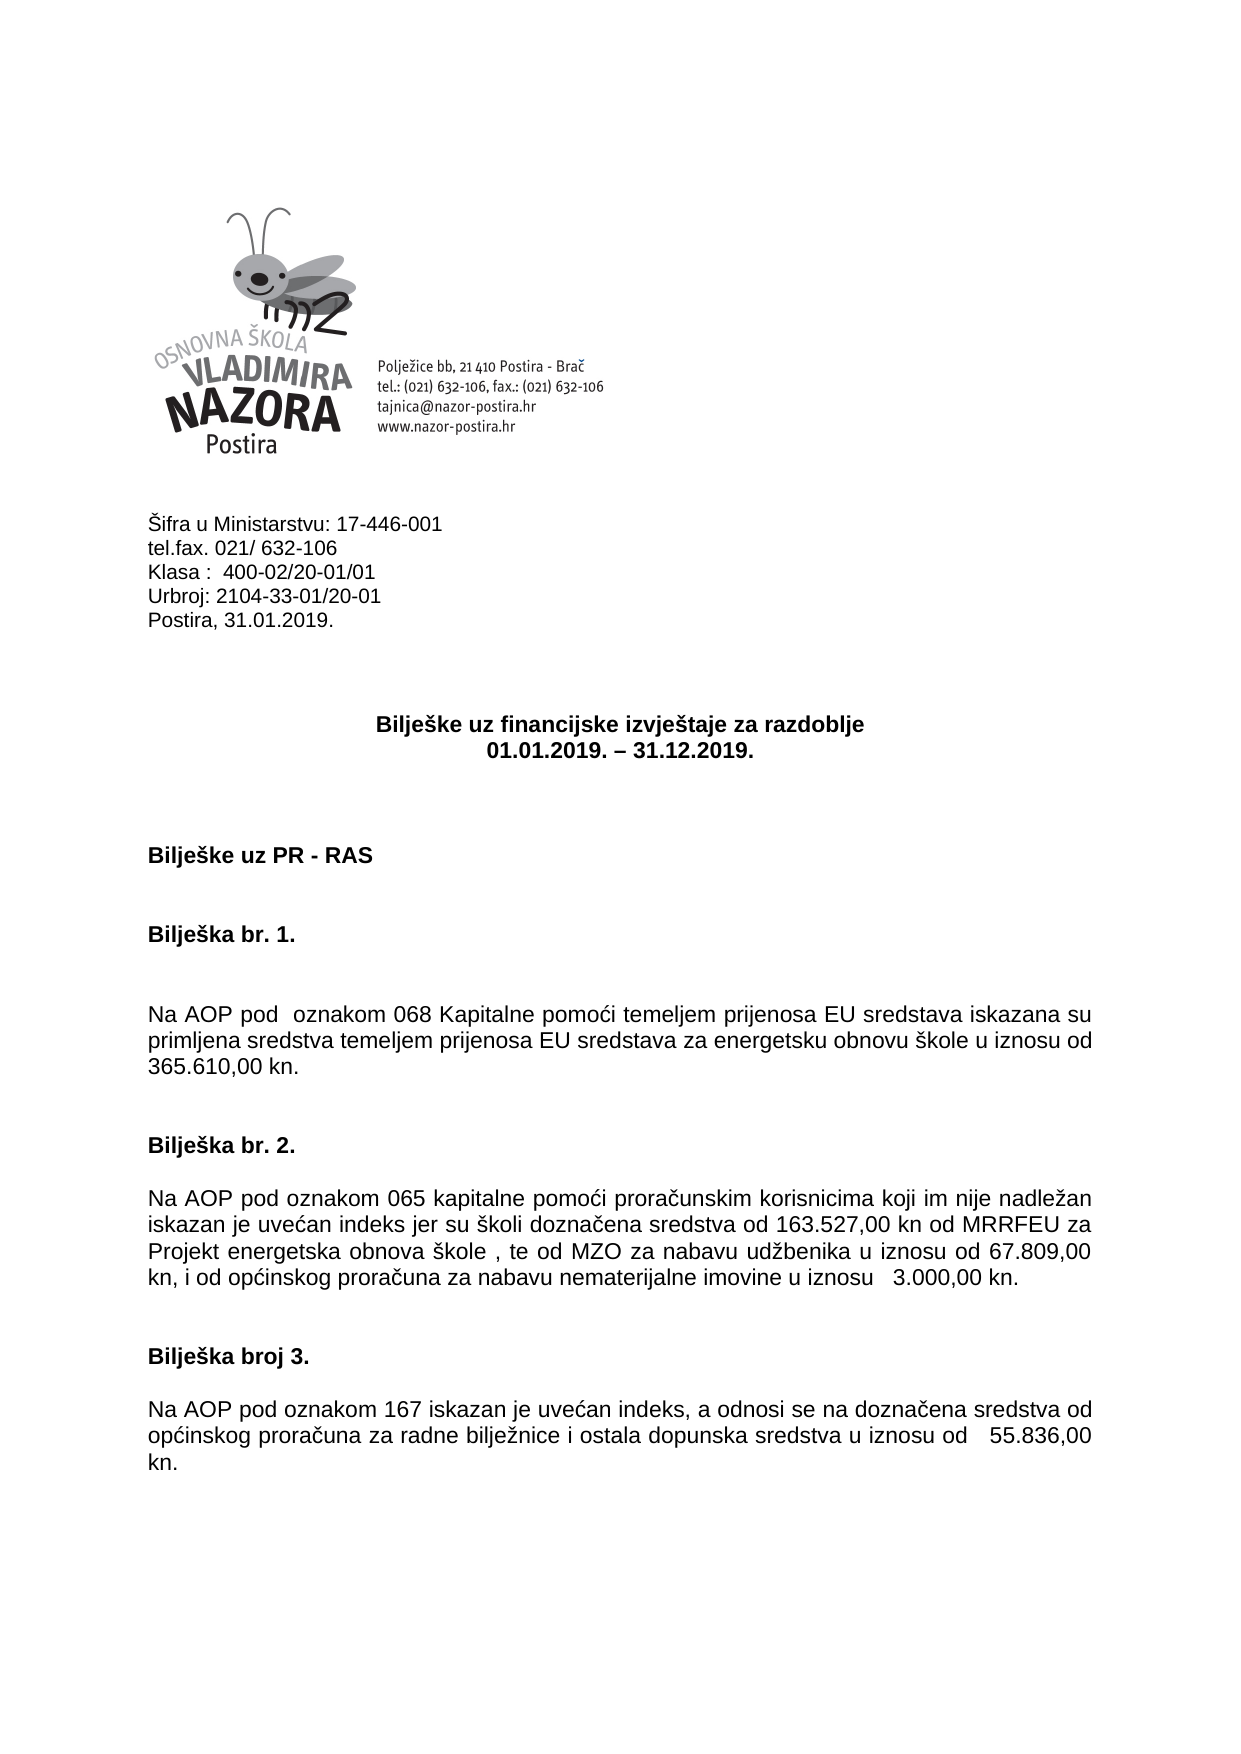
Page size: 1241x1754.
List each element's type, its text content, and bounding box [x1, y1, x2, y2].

subtitle Bilješke uz financijske izvještaje za razdoblje [148, 711, 1093, 737]
text Bilješka br. 1. [148, 921, 1093, 948]
text Bilješke uz PR - RAS [148, 842, 1093, 869]
text Na AOP pod oznakom 068 Kapitalne pomoći temeljem prijenosa EU sredstava iskazana su primljena sredstva temeljem prijenosa EU sredstava za energetsku obnovu škole u iznosu od 365.610,00 kn. [148, 1001, 1093, 1079]
text Postira, 31.01.2019. [148, 608, 1093, 632]
text Bilješka br. 2. [148, 1132, 1093, 1159]
picture [147, 205, 608, 459]
text Urbroj: 2104-33-01/20-01 [148, 584, 1093, 608]
text tel.fax. 021/ 632-106 [148, 536, 1093, 560]
text Klasa : 400-02/20-01/01 [148, 560, 1093, 584]
text Šifra u Ministarstvu: 17-446-001 [148, 512, 1093, 536]
text Bilješka broj 3. [148, 1343, 1093, 1369]
text Na AOP pod oznakom 065 kapitalne pomoći proračunskim korisnicima koji im nije nadležan iskazan je uvećan indeks jer su školi doznačena sredstva od 163.527,00 kn od MRRFEU za Projekt energetska obnova škole , te od MZO za nabavu udžbenika u iznosu od 67.809,00 kn, i od općinskog proračuna za nabavu nematerijalne imovine u iznosu 3.000,00 kn. [148, 1185, 1093, 1290]
text 01.01.2019. – 31.12.2019. [148, 737, 1093, 763]
text Na AOP pod oznakom 167 iskazan je uvećan indeks, a odnosi se na doznačena sredstva od općinskog proračuna za radne bilježnice i ostala dopunska sredstva u iznosu od 55.836,00 kn. [148, 1396, 1093, 1475]
